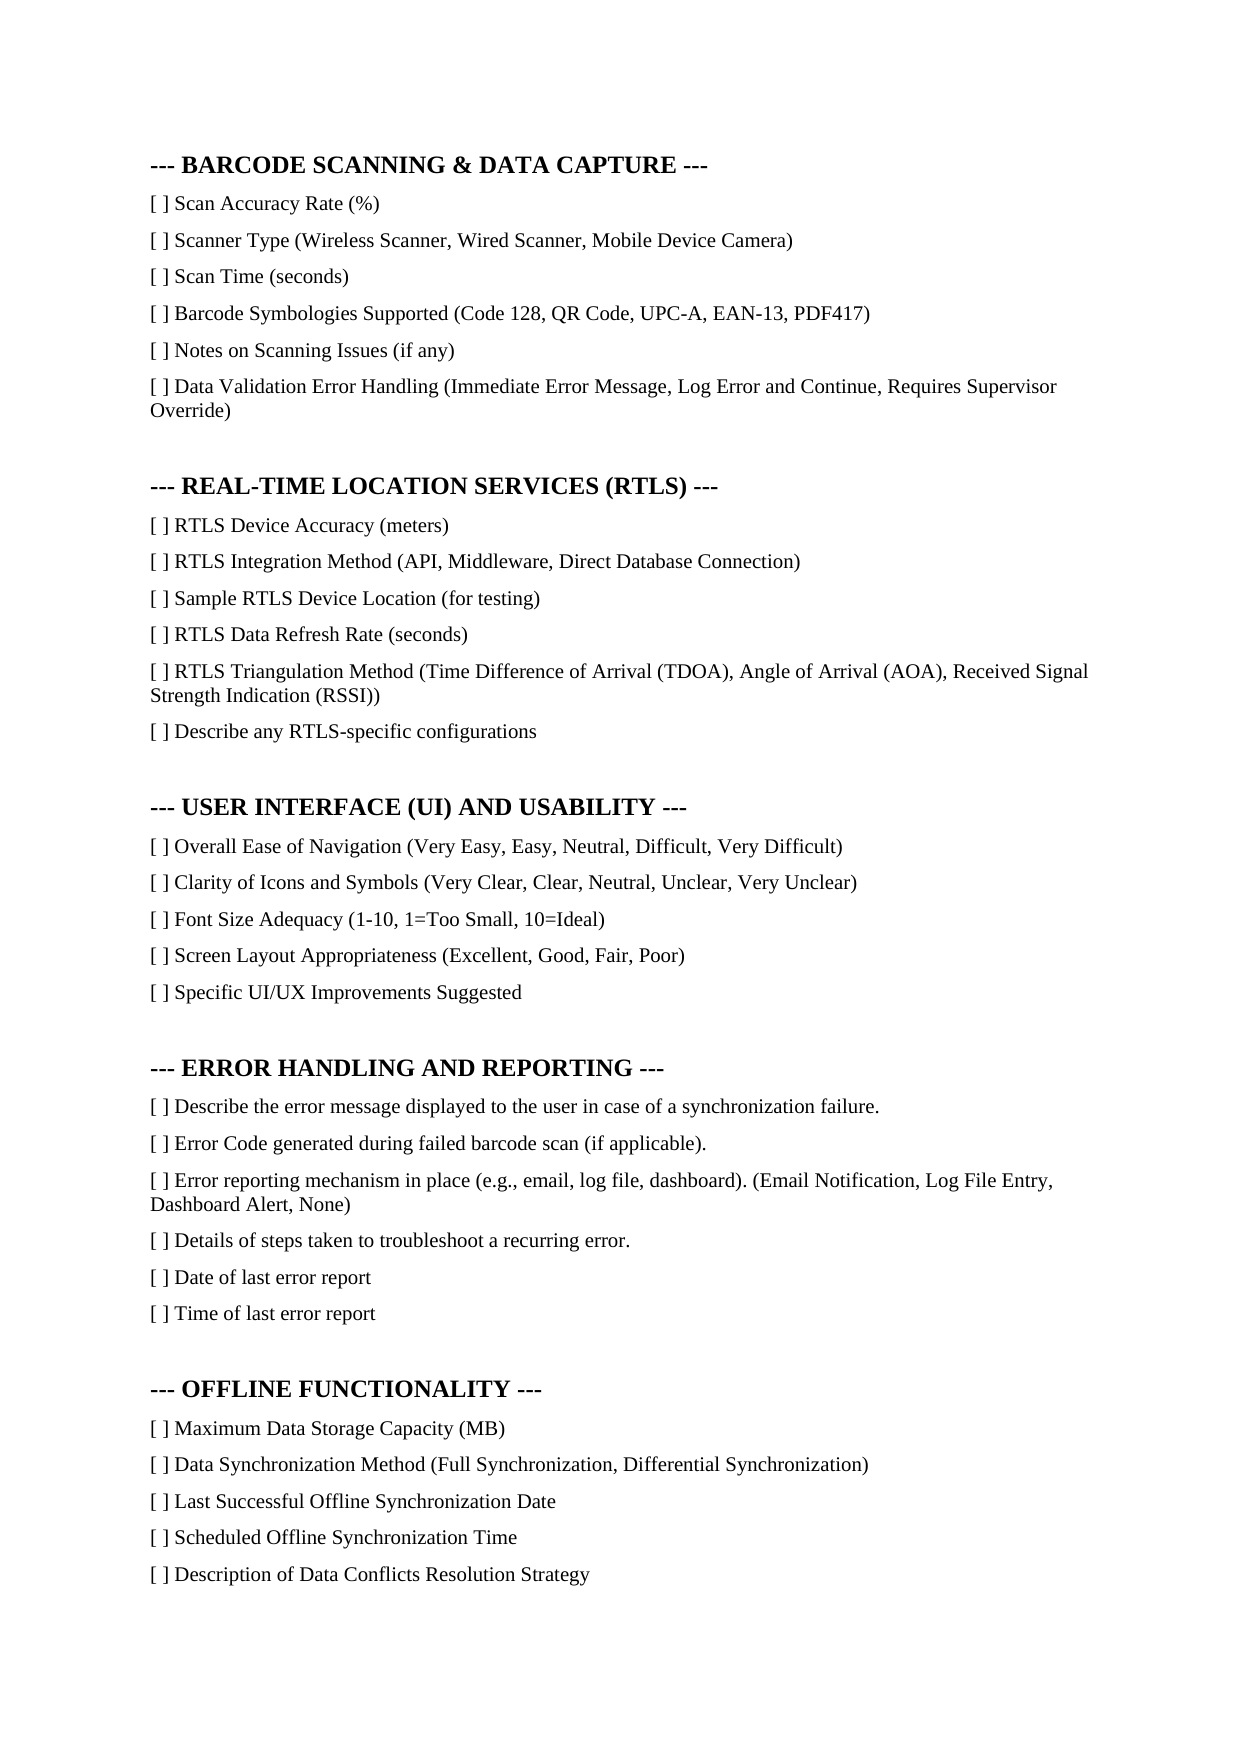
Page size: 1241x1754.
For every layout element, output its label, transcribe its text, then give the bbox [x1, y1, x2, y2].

text --- BARCODE SCANNING & DATA CAPTURE --- [150, 150, 1090, 179]
text [ ] Scanner Type (Wireless Scanner, Wired Scanner, Mobile Device Camera) [150, 228, 1090, 252]
text [ ] RTLS Data Refresh Rate (seconds) [150, 622, 1090, 646]
text [ ] Error reporting mechanism in place (e.g., email, log file, dashboard). (Email Notification, Log File Entry, Dashboard Alert, None) [150, 1167, 1090, 1216]
text [ ] Font Size Adequacy (1-10, 1=Too Small, 10=Ideal) [150, 907, 1090, 931]
text --- USER INTERFACE (UI) AND USABILITY --- [150, 792, 1090, 821]
text [ ] Clarity of Icons and Symbols (Very Clear, Clear, Neutral, Unclear, Very Unclear) [150, 870, 1090, 894]
text [ ] RTLS Device Accuracy (meters) [150, 512, 1090, 537]
text [ ] Maximum Data Storage Capacity (MB) [150, 1416, 1090, 1440]
text [ ] Specific UI/UX Improvements Suggested [150, 980, 1090, 1004]
text [ ] Description of Data Conflicts Resolution Strategy [150, 1562, 1090, 1586]
text [ ] Screen Layout Appropriateness (Excellent, Good, Fair, Poor) [150, 943, 1090, 967]
text [ ] Overall Ease of Navigation (Very Easy, Easy, Neutral, Difficult, Very Difficult) [150, 834, 1090, 858]
text [ ] Last Successful Offline Synchronization Date [150, 1489, 1090, 1513]
text [ ] Scan Accuracy Rate (%) [150, 191, 1090, 215]
text [ ] Scheduled Offline Synchronization Time [150, 1525, 1090, 1549]
text [ ] Error Code generated during failed barcode scan (if applicable). [150, 1131, 1090, 1155]
text [ ] Time of last error report [150, 1301, 1090, 1325]
text --- REAL-TIME LOCATION SERVICES (RTLS) --- [150, 471, 1090, 500]
text [ ] Describe any RTLS-specific configurations [150, 719, 1090, 743]
text [ ] Data Validation Error Handling (Immediate Error Message, Log Error and Continue, Requires Supervisor Override) [150, 374, 1090, 422]
text [ ] Barcode Symbologies Supported (Code 128, QR Code, UPC-A, EAN-13, PDF417) [150, 301, 1090, 325]
text [ ] Scan Time (seconds) [150, 264, 1090, 288]
text --- OFFLINE FUNCTIONALITY --- [150, 1374, 1090, 1403]
text [ ] Describe the error message displayed to the user in case of a synchronization failure. [150, 1094, 1090, 1118]
text [ ] Details of steps taken to troubleshoot a recurring error. [150, 1228, 1090, 1252]
text [ ] Sample RTLS Device Location (for testing) [150, 586, 1090, 610]
text [ ] Data Synchronization Method (Full Synchronization, Differential Synchronization) [150, 1452, 1090, 1476]
text [ ] Date of last error report [150, 1265, 1090, 1289]
text --- ERROR HANDLING AND REPORTING --- [150, 1053, 1090, 1082]
text [ ] Notes on Scanning Issues (if any) [150, 337, 1090, 362]
text [ ] RTLS Integration Method (API, Middleware, Direct Database Connection) [150, 549, 1090, 573]
text [ ] RTLS Triangulation Method (Time Difference of Arrival (TDOA), Angle of Arrival (AOA), Received Signal Strength Indication (RSSI)) [150, 659, 1090, 707]
